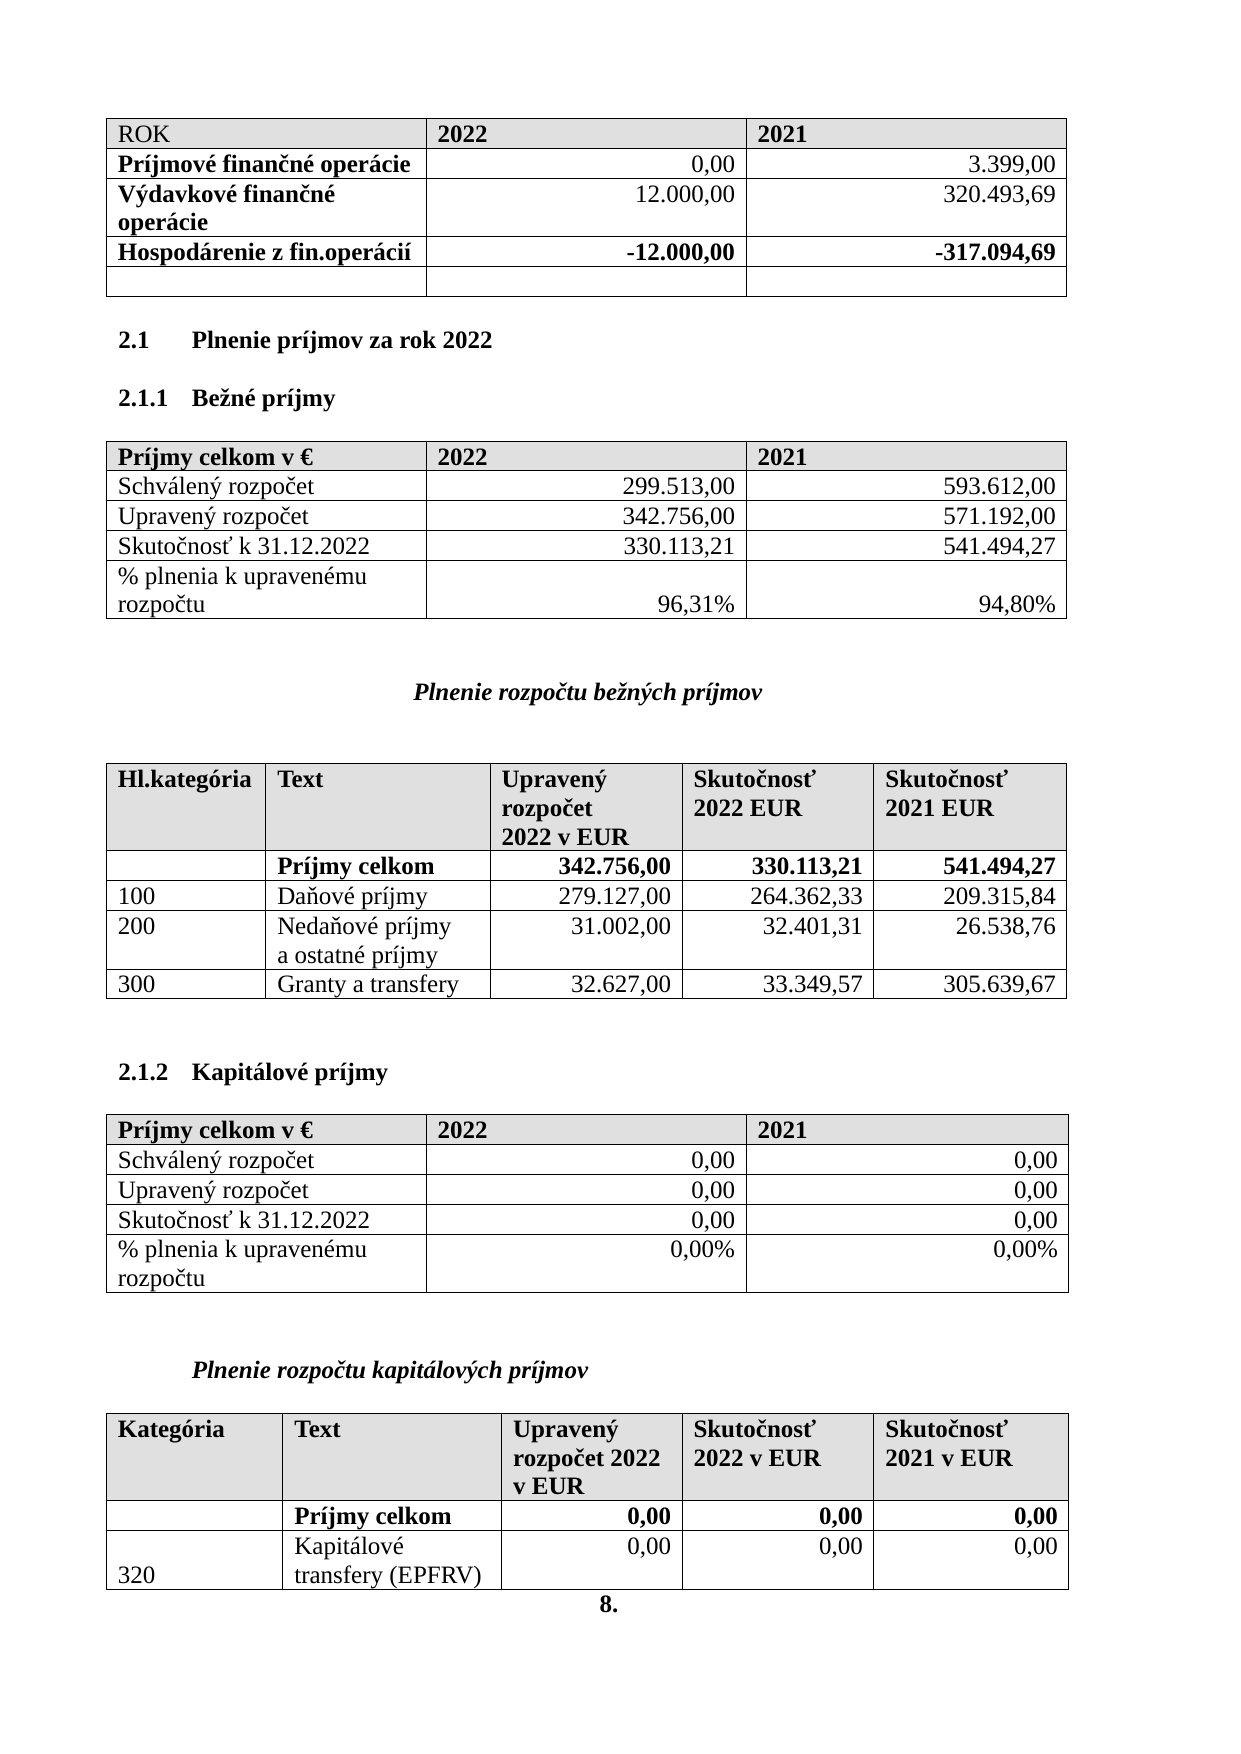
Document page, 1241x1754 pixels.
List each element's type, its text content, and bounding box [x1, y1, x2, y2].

table_header Hl.kategória [107, 764, 265, 850]
table_cell [107, 267, 426, 296]
table_cell 31.002,00 [491, 911, 682, 968]
table_cell Kapitálové transfery (EPFRV) [283, 1531, 501, 1588]
table_header Text [266, 764, 490, 850]
table_header 2022 [427, 442, 746, 470]
table_cell 541.494,27 [874, 851, 1066, 880]
table_cell 0,00 [874, 1501, 1068, 1530]
table_header ROK [107, 119, 426, 148]
table_cell Upravený rozpočet [107, 1175, 426, 1204]
table_cell Príjmové finančné operácie [107, 149, 426, 178]
table_header 2021 [747, 442, 1066, 470]
table_cell Príjmy celkom [283, 1501, 501, 1530]
table_cell 0,00 [683, 1501, 873, 1530]
table_cell 264.362,33 [683, 881, 873, 910]
text 2.1.2 Kapitálové príjmy [118, 1057, 1122, 1086]
table_cell 200 [107, 911, 265, 968]
text 2.1 Plnenie príjmov za rok 2022 [118, 326, 1122, 354]
table_cell [107, 1501, 282, 1530]
table_header Skutočnosť 2022 EUR [683, 764, 873, 850]
table_cell 0,00 [427, 1145, 746, 1174]
table_cell Hospodárenie z fin.operácií [107, 237, 426, 266]
table_cell 0,00 [747, 1205, 1068, 1233]
table_header Kategória [107, 1414, 282, 1500]
table_cell Príjmy celkom [266, 851, 490, 880]
table_cell 0,00 [747, 1145, 1068, 1174]
table_cell 571.192,00 [747, 501, 1066, 530]
table_cell 3.399,00 [747, 149, 1066, 178]
table_cell -12.000,00 [427, 237, 746, 266]
table_cell 0,00% [427, 1235, 746, 1292]
table_header Upravený rozpočet 2022 v EUR [502, 1414, 682, 1500]
table_cell 0,00 [427, 1205, 746, 1233]
text 8. [118, 1589, 1122, 1618]
table_cell 342.756,00 [427, 501, 746, 530]
table_cell Skutočnosť k 31.12.2022 [107, 531, 426, 560]
table_cell 94,80% [747, 561, 1066, 618]
table_cell 209.315,84 [874, 881, 1066, 910]
table_cell Výdavkové finančné operácie [107, 179, 426, 236]
table_cell [747, 267, 1066, 296]
table_cell % plnenia k upravenému rozpočtu [107, 561, 426, 618]
table_cell [107, 851, 265, 880]
table_cell 0,00 [874, 1531, 1068, 1588]
table_cell Granty a transfery [266, 970, 490, 998]
table_header Upravený rozpočet 2022 v EUR [491, 764, 682, 850]
table_cell Upravený rozpočet [107, 501, 426, 530]
table_cell Schválený rozpočet [107, 471, 426, 500]
table_header Skutočnosť 2021 v EUR [874, 1414, 1068, 1500]
table_cell 320 [107, 1531, 282, 1588]
table_cell 32.627,00 [491, 970, 682, 998]
table_cell Daňové príjmy [266, 881, 490, 910]
table_header 2022 [427, 119, 746, 148]
table_cell 342.756,00 [491, 851, 682, 880]
table_cell Schválený rozpočet [107, 1145, 426, 1174]
table_cell 300 [107, 970, 265, 998]
table_cell 0,00 [502, 1531, 682, 1588]
table_cell 541.494,27 [747, 531, 1066, 560]
table_cell 0,00 [427, 1175, 746, 1204]
table_cell 279.127,00 [491, 881, 682, 910]
table_cell 0,00 [683, 1531, 873, 1588]
table_cell Nedaňové príjmy a ostatné príjmy [266, 911, 490, 968]
table_cell 33.349,57 [683, 970, 873, 998]
table_cell 100 [107, 881, 265, 910]
table_cell 320.493,69 [747, 179, 1066, 236]
table_header Príjmy celkom v € [107, 442, 426, 470]
table_cell 305.639,67 [874, 970, 1066, 998]
table_cell 12.000,00 [427, 179, 746, 236]
table_header Skutočnosť 2022 v EUR [683, 1414, 873, 1500]
table_header 2021 [747, 1115, 1068, 1144]
table_header 2022 [427, 1115, 746, 1144]
table_header Skutočnosť 2021 EUR [874, 764, 1066, 850]
table_cell Skutočnosť k 31.12.2022 [107, 1205, 426, 1233]
text Plnenie rozpočtu bežných príjmov [339, 677, 1122, 706]
table_cell 32.401,31 [683, 911, 873, 968]
text 2.1.1 Bežné príjmy [118, 383, 1122, 412]
table_cell 330.113,21 [427, 531, 746, 560]
table_cell 593.612,00 [747, 471, 1066, 500]
table_cell 26.538,76 [874, 911, 1066, 968]
table_cell 0,00 [747, 1175, 1068, 1204]
table_cell 330.113,21 [683, 851, 873, 880]
table_cell 0,00 [502, 1501, 682, 1530]
table_cell 0,00% [747, 1235, 1068, 1292]
table_cell -317.094,69 [747, 237, 1066, 266]
table_cell 96,31% [427, 561, 746, 618]
table_cell 0,00 [427, 149, 746, 178]
table_header Text [283, 1414, 501, 1500]
table_cell 299.513,00 [427, 471, 746, 500]
table_cell % plnenia k upravenému rozpočtu [107, 1235, 426, 1292]
table_header 2021 [747, 119, 1066, 148]
table_header Príjmy celkom v € [107, 1115, 426, 1144]
table_cell [427, 267, 746, 296]
text Plnenie rozpočtu kapitálových príjmov [118, 1355, 1122, 1384]
